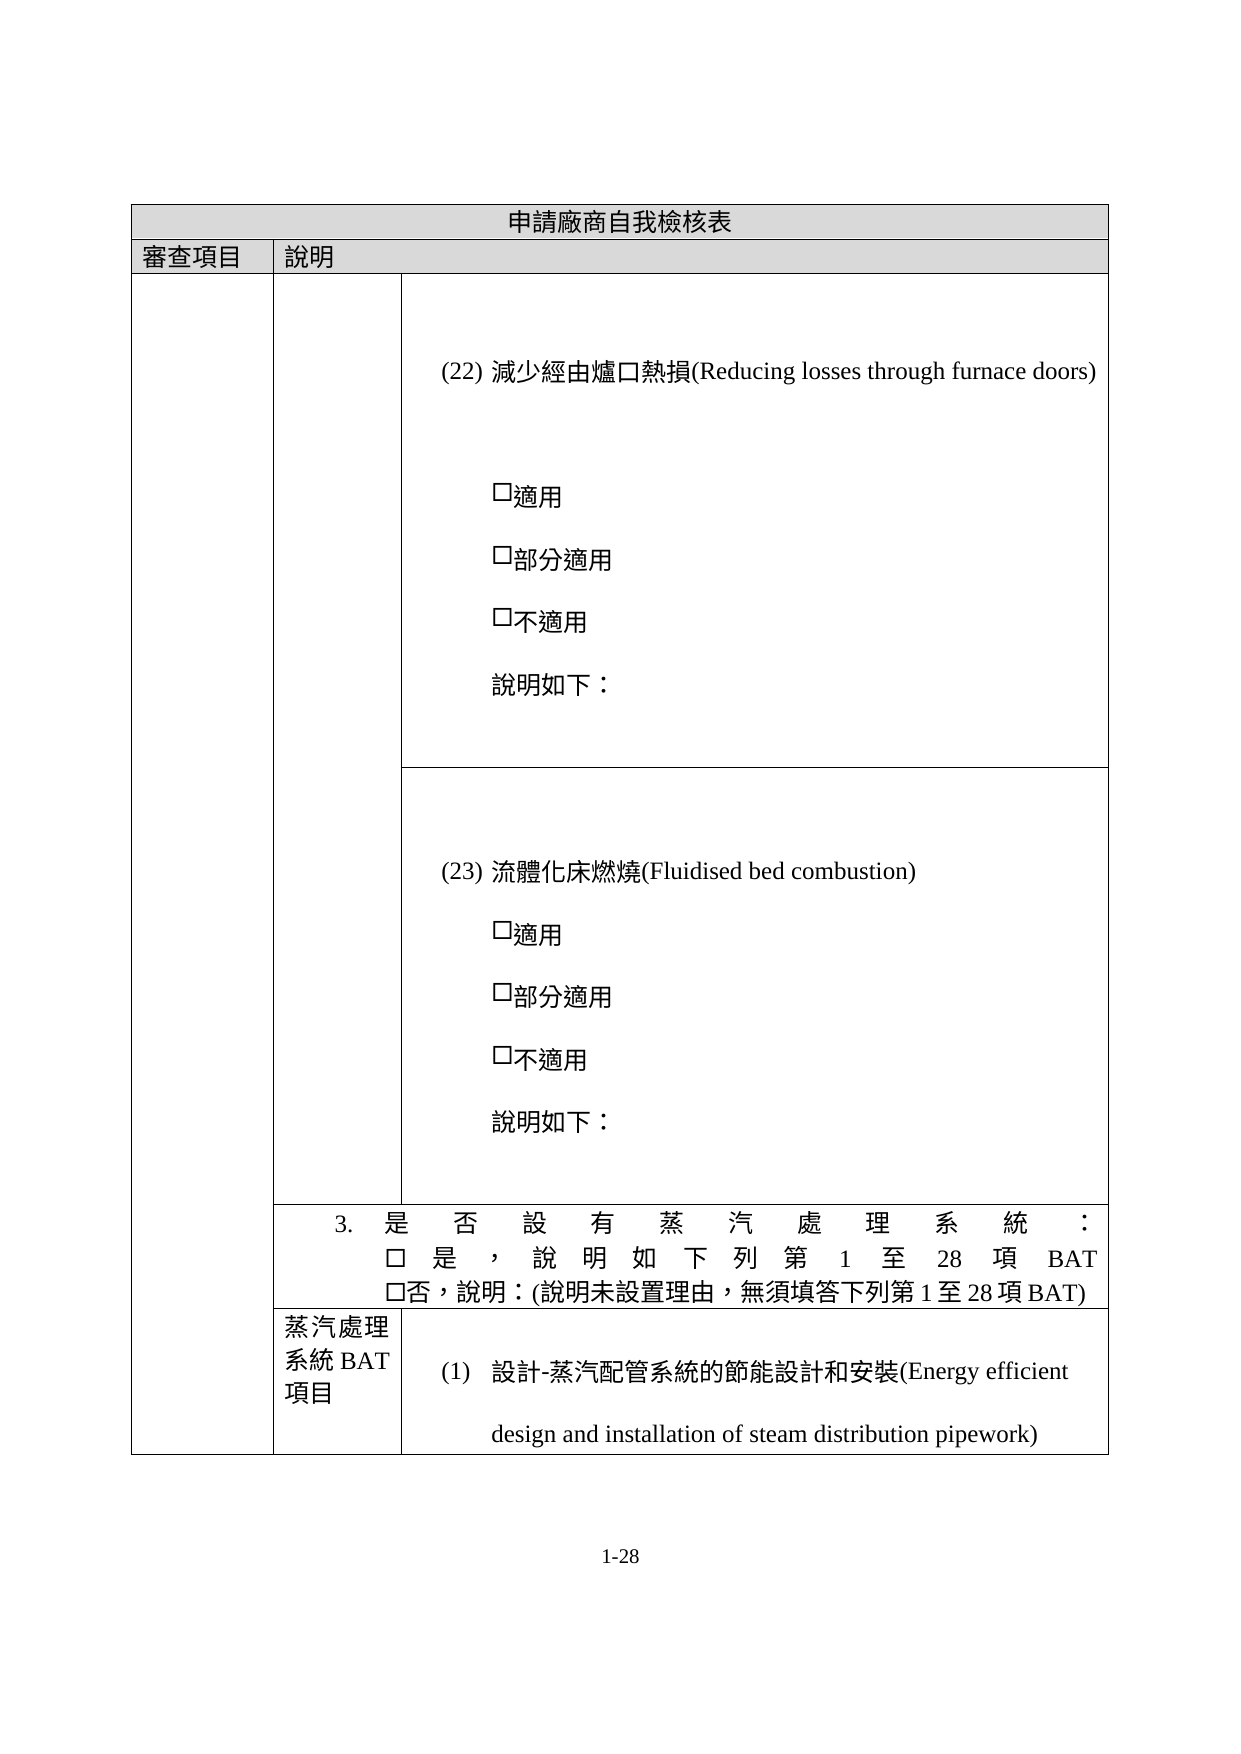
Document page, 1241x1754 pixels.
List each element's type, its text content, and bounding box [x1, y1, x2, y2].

table_cell 說明 [274, 240, 1108, 273]
table_cell 審查項目 [132, 240, 273, 273]
table_cell 是否設有蒸汽處理系統： 是，說明如下列第1至28項BAT 否，說明：(說明未設置理由，無須填答下列第1至28項BAT) [274, 1205, 1108, 1308]
table_header 申請廠商自我檢核表 [132, 205, 1108, 238]
table_cell 流體化床燃燒(Fluidised bed combustion) 適用 部分適用 不適用 說明如下： [402, 768, 1108, 1204]
table_cell [274, 274, 401, 1204]
table_cell 設計-蒸汽配管系統的節能設計和安裝(Energy efficient design and installation of steam distribution pipework) [402, 1309, 1108, 1454]
table_cell [132, 274, 273, 1454]
table_cell 減少經由爐口熱損(Reducing losses through furnace doors) 適用 部分適用 不適用 說明如下： [402, 274, 1108, 767]
table_cell 蒸汽處理系統BAT項目 [274, 1309, 401, 1454]
